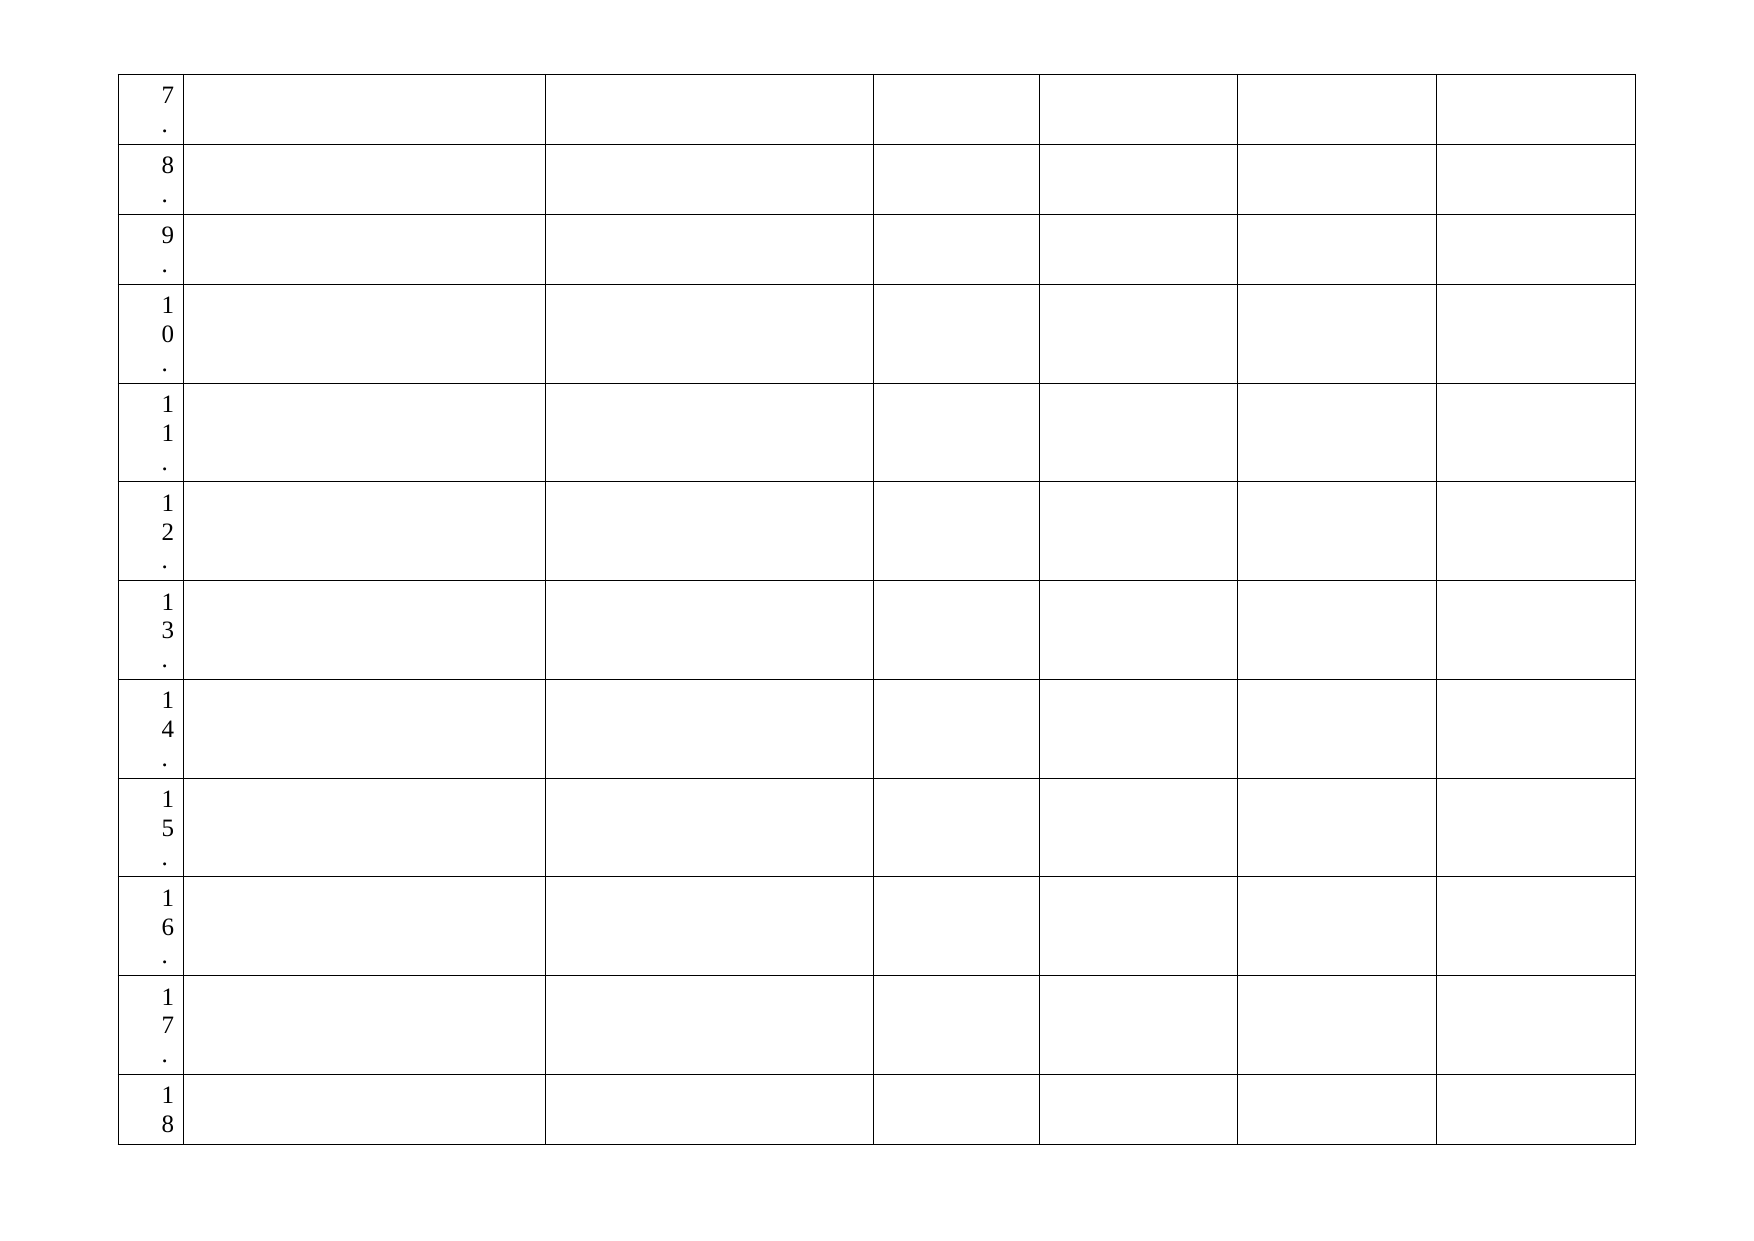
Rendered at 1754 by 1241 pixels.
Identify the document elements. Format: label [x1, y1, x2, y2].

table_cell [874, 779, 1039, 876]
table_cell [874, 877, 1039, 975]
table_cell [1238, 285, 1436, 382]
table_cell [1040, 215, 1237, 284]
table_cell [546, 877, 873, 975]
table_cell [1437, 482, 1635, 580]
table_cell [119, 75, 183, 144]
table_cell [546, 75, 873, 144]
table_cell [1040, 581, 1237, 679]
table_cell [874, 1075, 1039, 1144]
table_cell [1238, 75, 1436, 144]
table_cell [184, 1075, 545, 1144]
table_cell [119, 581, 183, 679]
table_cell [184, 145, 545, 214]
table_cell [1040, 976, 1237, 1074]
table_cell [546, 285, 873, 382]
table_cell [546, 976, 873, 1074]
table_cell [874, 215, 1039, 284]
table_cell [874, 482, 1039, 580]
table_cell [1238, 215, 1436, 284]
table_cell [1238, 976, 1436, 1074]
table_cell [546, 1075, 873, 1144]
table_cell [1040, 482, 1237, 580]
table_cell [1437, 384, 1635, 481]
table_cell [1437, 976, 1635, 1074]
table_cell [184, 581, 545, 679]
table_cell [1437, 1075, 1635, 1144]
table_cell [184, 285, 545, 382]
table_cell [874, 145, 1039, 214]
table_cell [874, 680, 1039, 777]
table_cell [1238, 384, 1436, 481]
table_cell [119, 976, 183, 1074]
table_cell [1238, 145, 1436, 214]
table_cell [1437, 145, 1635, 214]
table_cell [119, 680, 183, 777]
table_cell [1238, 482, 1436, 580]
table_cell [1437, 285, 1635, 382]
table_cell [1040, 680, 1237, 777]
table_cell [1040, 384, 1237, 481]
table_cell [184, 877, 545, 975]
table_cell [119, 482, 183, 580]
table_cell [119, 877, 183, 975]
table_cell [1040, 75, 1237, 144]
table_cell [1040, 877, 1237, 975]
table_cell [1437, 877, 1635, 975]
table_cell [1040, 779, 1237, 876]
table_cell [874, 581, 1039, 679]
table_cell [184, 75, 545, 144]
table_cell [119, 779, 183, 876]
table_cell [546, 779, 873, 876]
table_cell [874, 976, 1039, 1074]
table_cell [874, 75, 1039, 144]
table_cell [1437, 779, 1635, 876]
table_cell [184, 779, 545, 876]
table_cell [119, 1075, 183, 1144]
table_cell [184, 680, 545, 777]
table_cell [119, 215, 183, 284]
table_cell [119, 145, 183, 214]
table_cell [1040, 145, 1237, 214]
table_cell [1437, 215, 1635, 284]
table_cell [1040, 1075, 1237, 1144]
table_cell [119, 285, 183, 382]
table_cell [1238, 779, 1436, 876]
table_cell [546, 482, 873, 580]
table_cell [874, 384, 1039, 481]
table_cell [1437, 581, 1635, 679]
table_cell [546, 384, 873, 481]
table_cell [184, 215, 545, 284]
table_cell [119, 384, 183, 481]
table_cell [1238, 877, 1436, 975]
table_cell [1238, 1075, 1436, 1144]
table_cell [874, 285, 1039, 382]
table_cell [1238, 680, 1436, 777]
table_cell [184, 384, 545, 481]
table_cell [546, 145, 873, 214]
table_cell [1040, 285, 1237, 382]
table_cell [1437, 680, 1635, 777]
table_cell [184, 976, 545, 1074]
table_cell [1437, 75, 1635, 144]
table_cell [184, 482, 545, 580]
table_cell [546, 215, 873, 284]
table_cell [546, 581, 873, 679]
table_cell [1238, 581, 1436, 679]
table_cell [546, 680, 873, 777]
